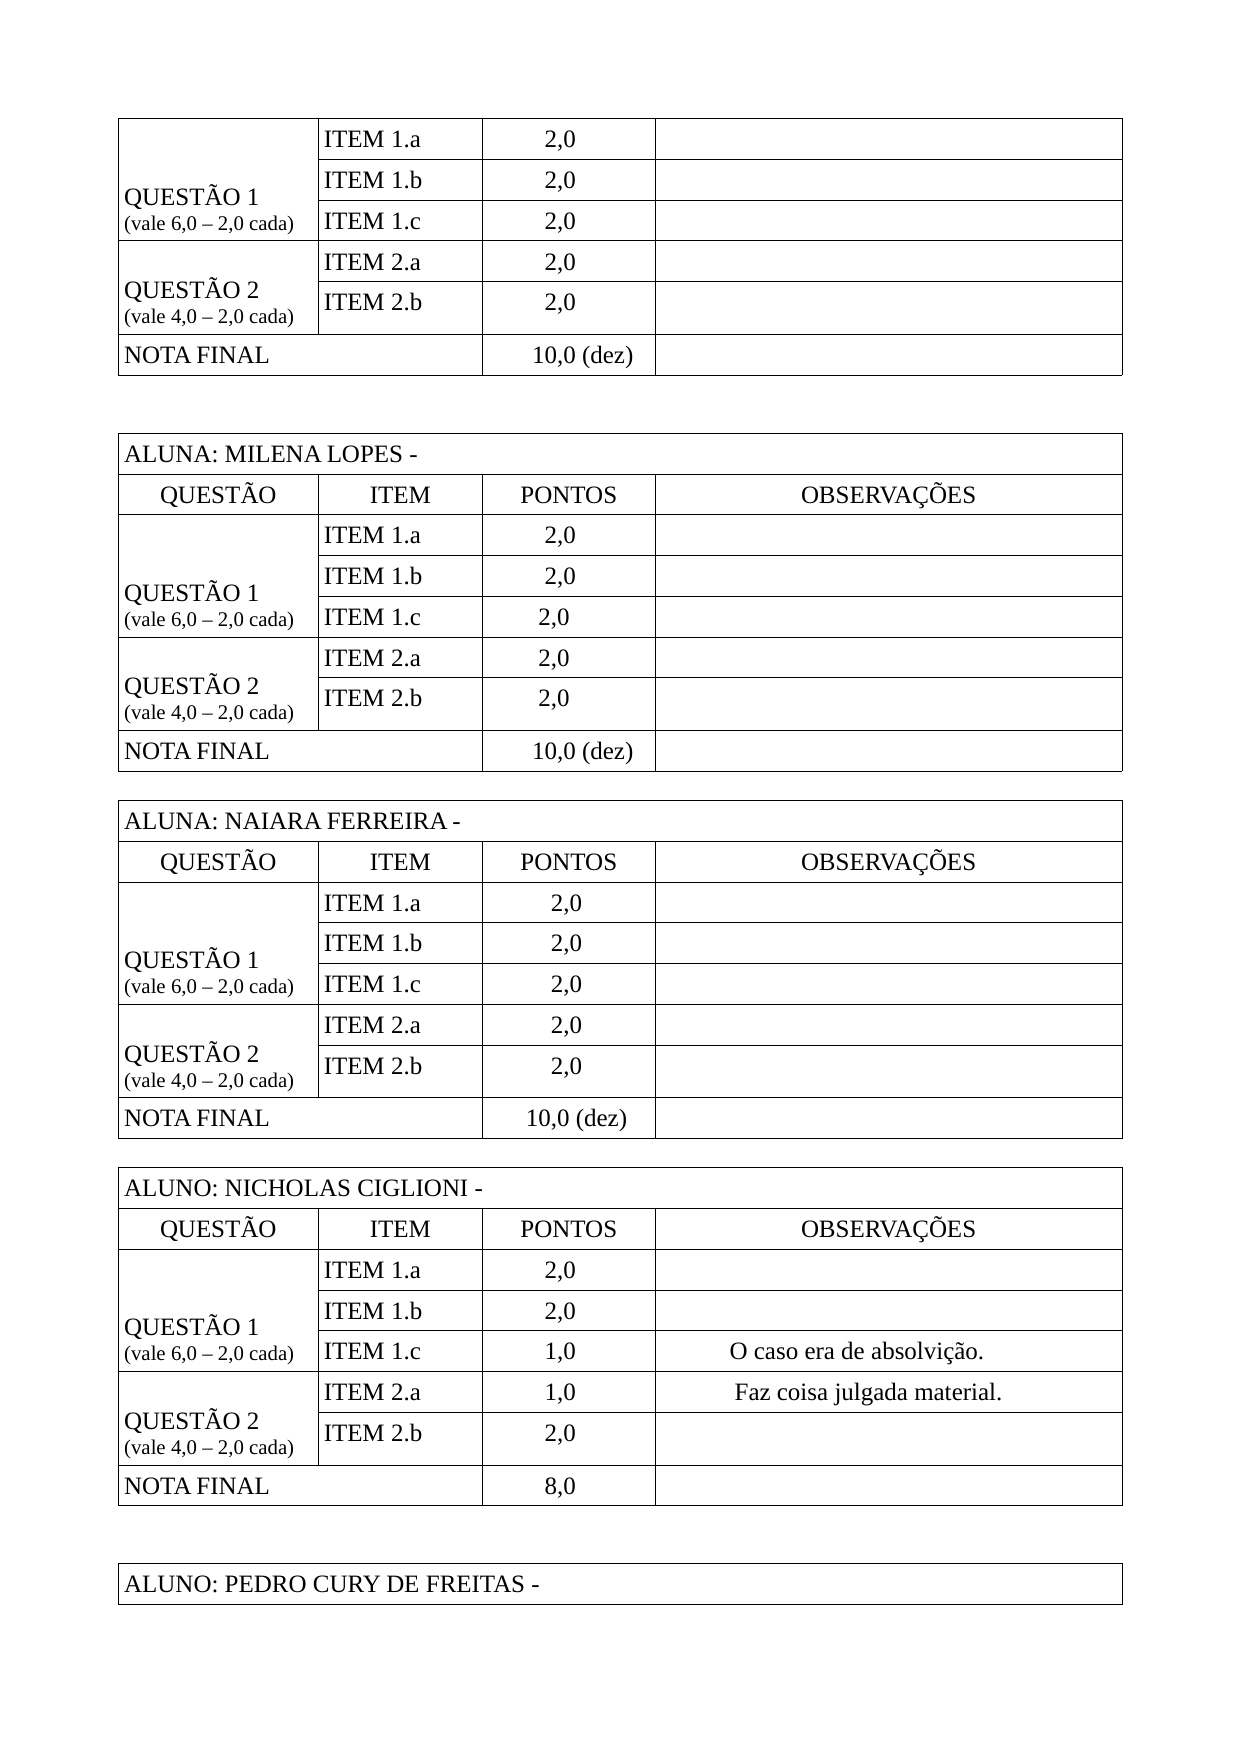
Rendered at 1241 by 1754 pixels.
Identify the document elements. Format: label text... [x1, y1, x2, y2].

table_cell [656, 964, 1122, 1004]
table_cell [656, 119, 1122, 159]
table_cell 2,0 [483, 515, 655, 555]
table_cell OBSERVAÇÕES [656, 475, 1122, 514]
table_cell QUESTÃO 2 (vale 4,0 – 2,0 cada) [119, 1005, 318, 1097]
table_cell 2,0 [483, 282, 655, 334]
table_cell ITEM 2.a [319, 1372, 482, 1412]
table_cell 2,0 [483, 201, 655, 240]
table_cell PONTOS [483, 1209, 655, 1249]
table_cell QUESTÃO 2 (vale 4,0 – 2,0 cada) [119, 1372, 318, 1464]
table_cell QUESTÃO 1 (vale 6,0 – 2,0 cada) [119, 883, 318, 1004]
table_cell O caso era de absolvição. [656, 1331, 1122, 1371]
table_cell ITEM 1.b [319, 1291, 482, 1330]
table_cell QUESTÃO [119, 1209, 318, 1249]
table_cell ITEM [319, 1209, 482, 1249]
table_cell 2,0 [483, 638, 655, 677]
table_header ALUNO: NICHOLAS CIGLIONI - [119, 1168, 1122, 1208]
table_cell QUESTÃO [119, 475, 318, 514]
table_cell OBSERVAÇÕES [656, 1209, 1122, 1249]
table_cell 1,0 [483, 1331, 655, 1371]
table_cell ITEM 1.b [319, 160, 482, 199]
table_cell 2,0 [483, 1413, 655, 1464]
table_cell ITEM 2.b [319, 1046, 482, 1097]
table_header ALUNA: NAIARA FERREIRA - [119, 801, 1122, 841]
table_cell 2,0 [483, 883, 655, 922]
table_cell QUESTÃO 1 (vale 6,0 – 2,0 cada) [119, 119, 318, 240]
table_cell 10,0 (dez) [483, 731, 655, 771]
table_cell [656, 1466, 1122, 1505]
table_cell 10,0 (dez) [483, 335, 655, 375]
table_cell ITEM 2.a [319, 638, 482, 677]
table_cell [656, 1291, 1122, 1330]
table_cell 2,0 [483, 964, 655, 1004]
table_cell ITEM 1.c [319, 597, 482, 636]
table_cell ITEM 1.a [319, 515, 482, 555]
table_cell [656, 335, 1122, 375]
table_cell 2,0 [483, 241, 655, 281]
table_cell QUESTÃO 2 (vale 4,0 – 2,0 cada) [119, 241, 318, 334]
table_cell [656, 1413, 1122, 1464]
table_cell NOTA FINAL [119, 731, 482, 771]
table_cell ITEM 1.a [319, 883, 482, 922]
table_cell ITEM 1.c [319, 964, 482, 1004]
table_cell ITEM 1.c [319, 201, 482, 240]
table_cell 2,0 [483, 597, 655, 636]
table_cell ITEM 1.b [319, 923, 482, 963]
table_cell [656, 160, 1122, 199]
table_cell QUESTÃO [119, 842, 318, 881]
table_cell NOTA FINAL [119, 335, 482, 375]
table_cell [656, 923, 1122, 963]
table_cell ITEM 2.a [319, 1005, 482, 1044]
table_cell ITEM 2.b [319, 282, 482, 334]
table_cell 10,0 (dez) [483, 1098, 655, 1138]
table_cell ITEM 1.b [319, 556, 482, 596]
table_cell ITEM [319, 842, 482, 881]
table_cell NOTA FINAL [119, 1466, 482, 1505]
table_cell [656, 678, 1122, 730]
table_cell 2,0 [483, 1005, 655, 1044]
table_cell PONTOS [483, 842, 655, 881]
table_cell [656, 282, 1122, 334]
table_cell ITEM 2.b [319, 678, 482, 730]
table_cell ITEM 2.b [319, 1413, 482, 1464]
table_cell ITEM 2.a [319, 241, 482, 281]
table_cell OBSERVAÇÕES [656, 842, 1122, 881]
table_cell 2,0 [483, 160, 655, 199]
table_cell ITEM 1.a [319, 119, 482, 159]
table_cell ITEM 1.c [319, 1331, 482, 1371]
table_cell [656, 883, 1122, 922]
table_header ALUNO: PEDRO CURY DE FREITAS - [119, 1564, 1122, 1604]
table_cell [656, 515, 1122, 555]
table_cell 2,0 [483, 923, 655, 963]
table_cell 2,0 [483, 678, 655, 730]
table_cell Faz coisa julgada material. [656, 1372, 1122, 1412]
table_cell [656, 597, 1122, 636]
table_cell PONTOS [483, 475, 655, 514]
table_cell 8,0 [483, 1466, 655, 1505]
table_cell QUESTÃO 2 (vale 4,0 – 2,0 cada) [119, 638, 318, 730]
table_cell [656, 1098, 1122, 1138]
table_cell [656, 1250, 1122, 1289]
table_cell 1,0 [483, 1372, 655, 1412]
table_cell 2,0 [483, 119, 655, 159]
table_cell [656, 731, 1122, 771]
table_cell NOTA FINAL [119, 1098, 482, 1138]
table_cell 2,0 [483, 1291, 655, 1330]
table_cell 2,0 [483, 556, 655, 596]
table_cell [656, 1005, 1122, 1044]
table_cell QUESTÃO 1 (vale 6,0 – 2,0 cada) [119, 515, 318, 636]
table_cell [656, 1046, 1122, 1097]
table_header ALUNA: MILENA LOPES - [119, 434, 1122, 473]
table_cell [656, 241, 1122, 281]
table_cell 2,0 [483, 1250, 655, 1289]
table_cell [656, 201, 1122, 240]
table_cell ITEM 1.a [319, 1250, 482, 1289]
table_cell ITEM [319, 475, 482, 514]
table_cell [656, 638, 1122, 677]
table_cell [656, 556, 1122, 596]
table_cell 2,0 [483, 1046, 655, 1097]
table_cell QUESTÃO 1 (vale 6,0 – 2,0 cada) [119, 1250, 318, 1371]
